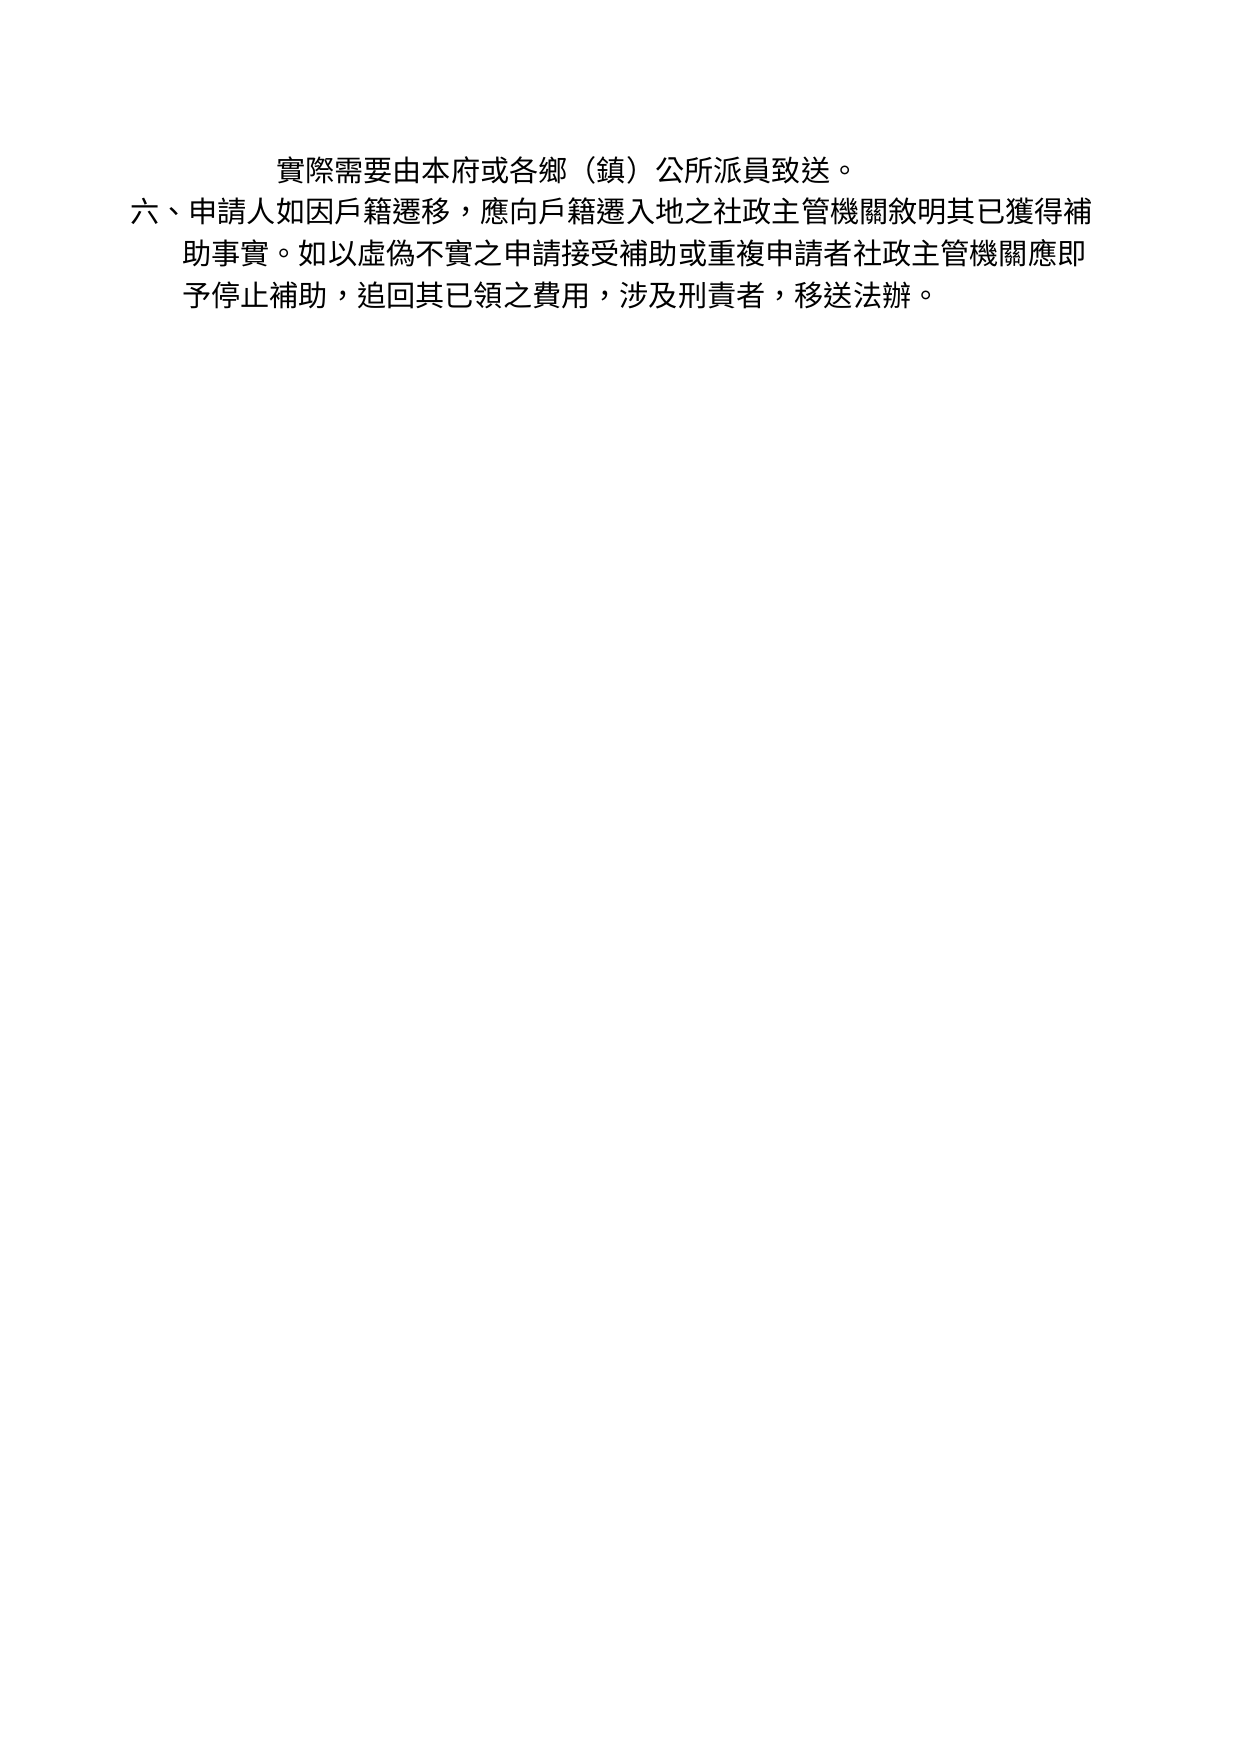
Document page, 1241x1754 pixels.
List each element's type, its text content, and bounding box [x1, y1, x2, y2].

text 實際需要由本府或各鄉（鎮）公所派員致送。 [247, 148, 1092, 189]
text 六、申請人如因戶籍遷移，應向戶籍遷入地之社政主管機關敘明其已獲得補助事實。如以虛偽不實之申請接受補助或重複申請者社政主管機關應即予停止補助，追回其已領之費用，涉及刑責者，移送法辦。 [130, 189, 1092, 314]
